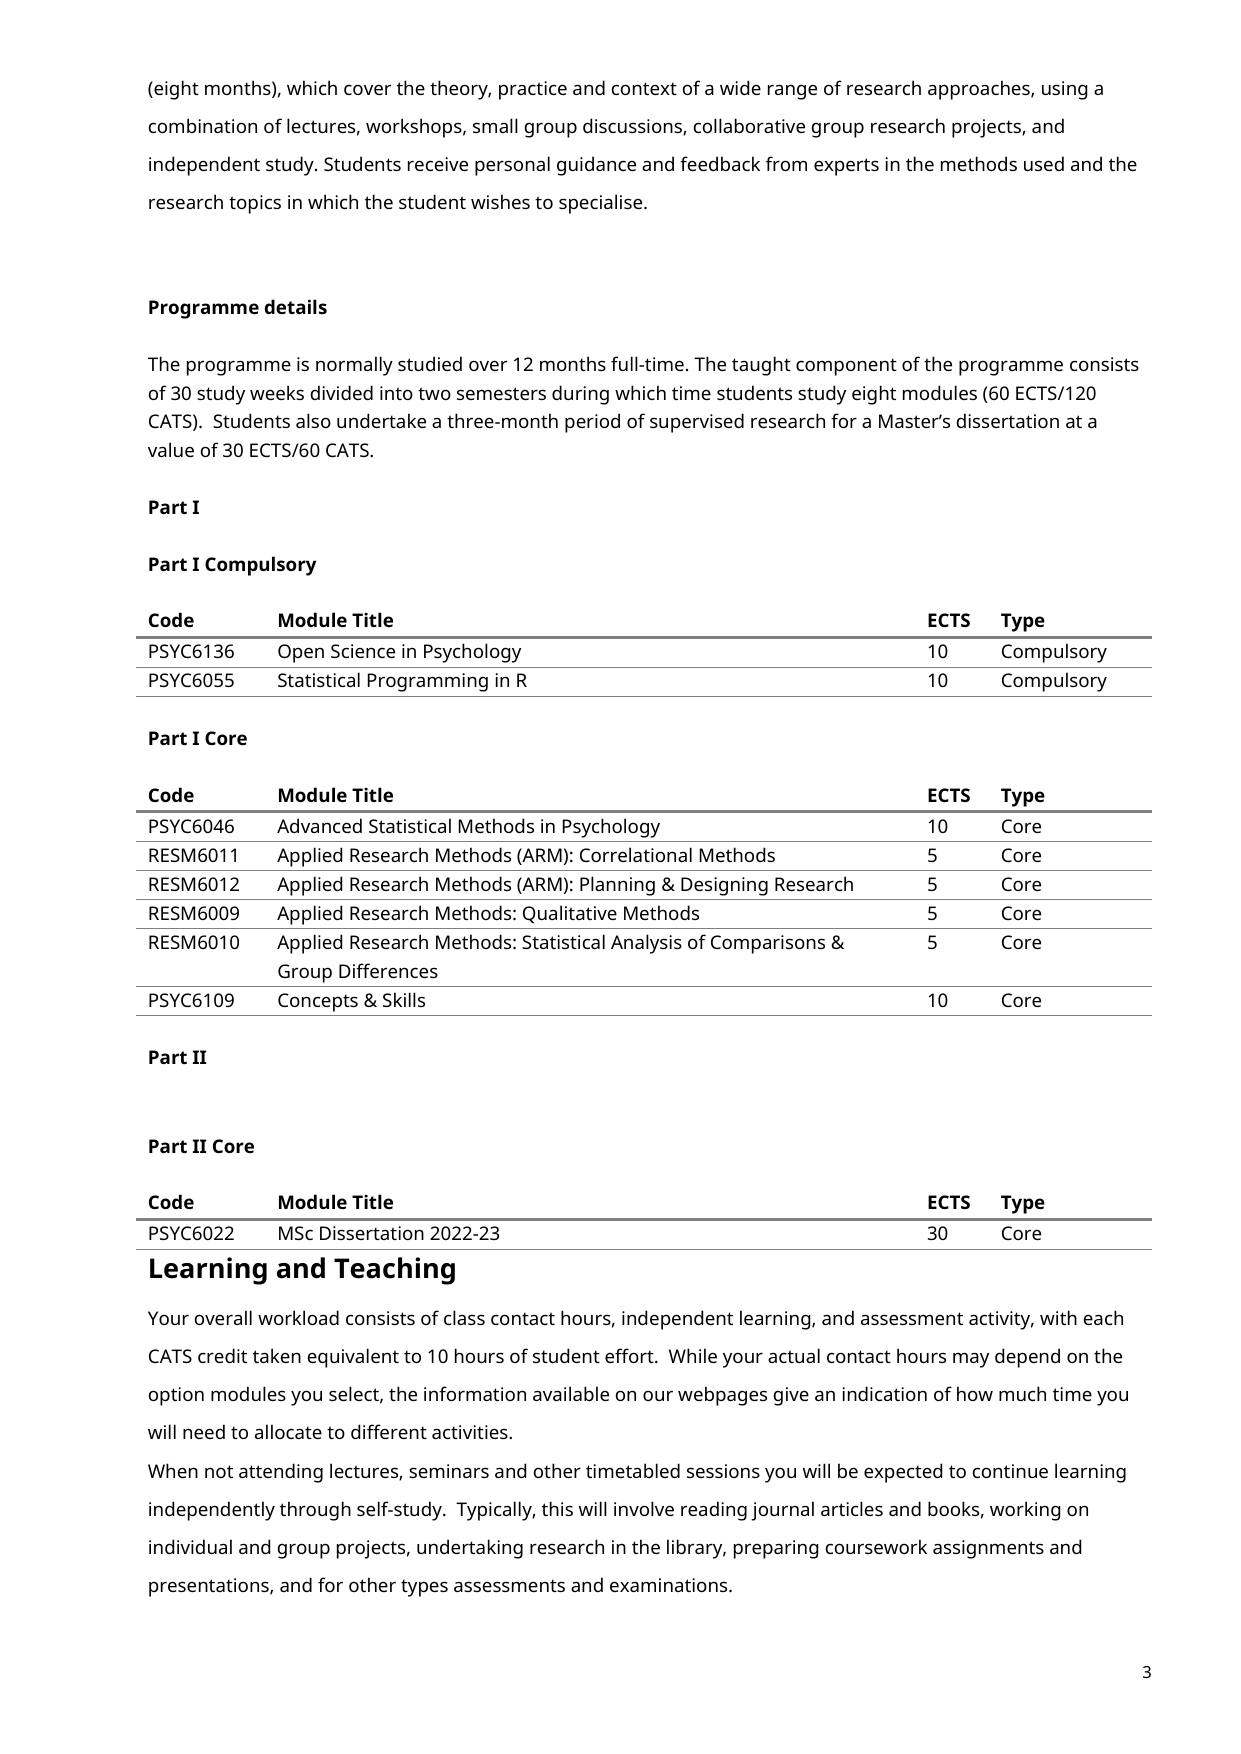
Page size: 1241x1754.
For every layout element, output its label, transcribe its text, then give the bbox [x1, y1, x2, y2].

table_cell Core [989, 813, 1152, 841]
table_cell RESM6010 [136, 929, 266, 986]
table_cell Type [989, 608, 1152, 636]
table_cell Core [989, 929, 1152, 986]
table_cell Core [989, 900, 1152, 928]
table_cell RESM6009 [136, 900, 266, 928]
table_cell Part II Core [136, 1104, 1152, 1189]
table_cell PSYC6136 [136, 639, 266, 667]
table_cell 5 [916, 842, 989, 870]
table_cell Code [136, 608, 266, 636]
table_cell Part I Part I Compulsory [136, 465, 1152, 608]
table_cell Applied Research Methods: Statistical Analysis of Comparisons & Group Differences [266, 929, 916, 986]
table_cell Concepts & Skills [266, 987, 916, 1015]
table_cell RESM6011 [136, 842, 266, 870]
table_cell 5 [916, 929, 989, 986]
table_cell ECTS [916, 608, 989, 636]
text Your overall workload consists of class contact hours, independent learning, and assessment activity, with each CATS credit taken equivalent to 10 hours of student effort. While your actual contact hours may depend on the option modules you select, the information available on our webpages give an indication of how much time you will need to allocate to different activities. [148, 1305, 1152, 1445]
table_cell Compulsory [989, 668, 1152, 696]
table_cell Statistical Programming in R [266, 668, 916, 696]
table_cell Part II [136, 1016, 1152, 1104]
table_cell PSYC6109 [136, 987, 266, 1015]
table_cell 10 [916, 639, 989, 667]
table_cell MSc Dissertation 2022-23 [266, 1221, 916, 1249]
table_cell Type [989, 1190, 1152, 1217]
subtitle Learning and Teaching [148, 1250, 1152, 1287]
table_cell 30 [916, 1221, 989, 1249]
table_header (eight months), which cover the theory, practice and context of a wide range of research approaches, using a combination of lectures, workshops, small group discussions, collaborative group research projects, and independent study. Students receive personal guidance and feedback from experts in the methods used and the research topics in which the student wishes to specialise. Programme details The programme is normally studied over 12 months full-time. The taught component of the programme consists of 30 study weeks divided into two semesters during which time students study eight modules (60 ECTS/120 CATS). Students also undertake a three-month period of supervised research for a Master’s dissertation at a value of 30 ECTS/60 CATS. [136, 75, 1152, 465]
table_cell Module Title [266, 1190, 916, 1217]
table_cell Core [989, 842, 1152, 870]
table_cell 10 [916, 668, 989, 696]
table_cell Advanced Statistical Methods in Psychology [266, 813, 916, 841]
table_cell RESM6012 [136, 871, 266, 899]
table_cell Open Science in Psychology [266, 639, 916, 667]
table_cell Type [989, 782, 1152, 810]
table_cell Core [989, 871, 1152, 899]
table_cell Code [136, 1190, 266, 1217]
table_cell Core [989, 987, 1152, 1015]
table_cell PSYC6022 [136, 1221, 266, 1249]
table_cell Module Title [266, 608, 916, 636]
table_cell Compulsory [989, 639, 1152, 667]
text When not attending lectures, seminars and other timetabled sessions you will be expected to continue learning independently through self-study. Typically, this will involve reading journal articles and books, working on individual and group projects, undertaking research in the library, preparing coursework assignments and presentations, and for other types assessments and examinations. [148, 1458, 1152, 1598]
table_cell 10 [916, 813, 989, 841]
table_cell Applied Research Methods (ARM): Planning & Designing Research [266, 871, 916, 899]
table_cell 10 [916, 987, 989, 1015]
table_cell Applied Research Methods: Qualitative Methods [266, 900, 916, 928]
table_cell ECTS [916, 782, 989, 810]
table_cell Code [136, 782, 266, 810]
table_cell PSYC6055 [136, 668, 266, 696]
table_cell Core [989, 1221, 1152, 1249]
table_cell 5 [916, 900, 989, 928]
table_cell ECTS [916, 1190, 989, 1217]
table_cell 5 [916, 871, 989, 899]
table_cell Module Title [266, 782, 916, 810]
table_cell Part I Core [136, 697, 1152, 782]
table_cell Applied Research Methods (ARM): Correlational Methods [266, 842, 916, 870]
table_cell PSYC6046 [136, 813, 266, 841]
